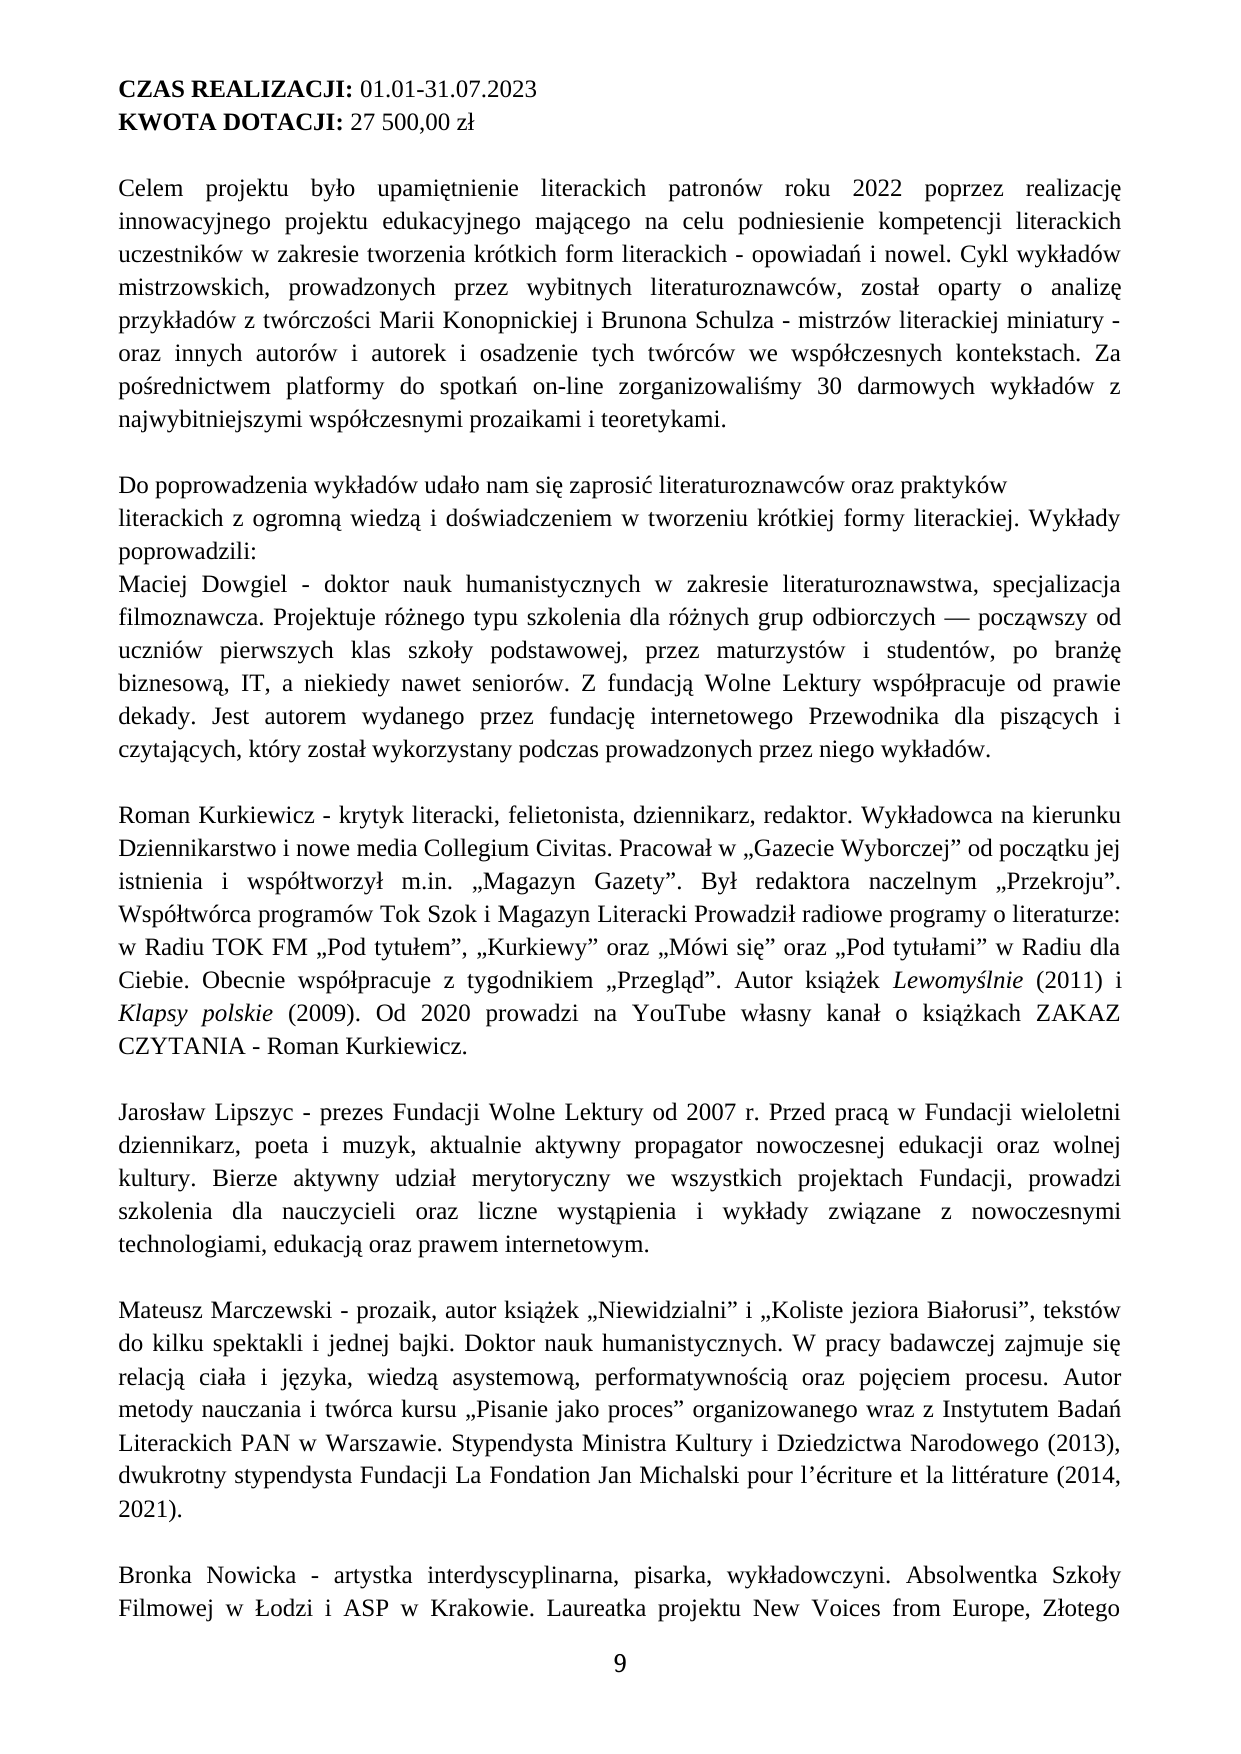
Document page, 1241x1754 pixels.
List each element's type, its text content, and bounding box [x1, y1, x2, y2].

text Bronka Nowicka - artystka interdyscyplinarna, pisarka, wykładowczyni. Absolwentka Szkoły Filmowej w Łodzi i ASP w Krakowie. Laureatka projektu New Voices from Europe, Złotego [118, 1560, 1122, 1621]
text literackich z ogromną wiedzą i doświadczeniem w tworzeniu krótkiej formy literackiej. Wykłady poprowadzili: [118, 503, 1122, 565]
text Celem projektu było upamiętnienie literackich patronów roku 2022 poprzez realizację innowacyjnego projektu edukacyjnego mającego na celu podniesienie kompetencji literackich uczestników w zakresie tworzenia krótkich form literackich - opowiadań i nowel. Cykl wykładów mistrzowskich, prowadzonych przez wybitnych literaturoznawców, został oparty o analizę przykładów z twórczości Marii Konopnickiej i Brunona Schulza - mistrzów literackiej miniatury - oraz innych autorów i autorek i osadzenie tych twórców we współczesnych kontekstach. Za pośrednictwem platformy do spotkań on-line zorganizowaliśmy 30 darmowych wykładów z najwybitniejszymi współczesnymi prozaikami i teoretykami. [118, 173, 1122, 433]
text Do poprowadzenia wykładów udało nam się zaprosić literaturoznawców oraz praktyków [118, 470, 1122, 499]
text KWOTA DOTACJI: 27 500,00 zł [118, 107, 1122, 136]
text Jarosław Lipszyc - prezes Fundacji Wolne Lektury od 2007 r. Przed pracą w Fundacji wieloletni dziennikarz, poeta i muzyk, aktualnie aktywny propagator nowoczesnej edukacji oraz wolnej kultury. Bierze aktywny udział merytoryczny we wszystkich projektach Fundacji, prowadzi szkolenia dla nauczycieli oraz liczne wystąpienia i wykłady związane z nowoczesnymi technologiami, edukacją oraz prawem internetowym. [118, 1097, 1122, 1258]
text Maciej Dowgiel - doktor nauk humanistycznych w zakresie literaturoznawstwa, specjalizacja filmoznawcza. Projektuje różnego typu szkolenia dla różnych grup odbiorczych — począwszy od uczniów pierwszych klas szkoły podstawowej, przez maturzystów i studentów, po branżę biznesową, IT, a niekiedy nawet seniorów. Z fundacją Wolne Lektury współpracuje od prawie dekady. Jest autorem wydanego przez fundację internetowego Przewodnika dla piszących i czytających, który został wykorzystany podczas prowadzonych przez niego wykładów. [118, 569, 1122, 763]
text Roman Kurkiewicz - krytyk literacki, felietonista, dziennikarz, redaktor. Wykładowca na kierunku Dziennikarstwo i nowe media Collegium Civitas. Pracował w „Gazecie Wyborczej” od początku jej istnienia i współtworzył m.in. „Magazyn Gazety”. Był redaktora naczelnym „Przekroju”. Współtwórca programów Tok Szok i Magazyn Literacki Prowadził radiowe programy o literaturze: w Radiu TOK FM „Pod tytułem”, „Kurkiewy” oraz „Mówi się” oraz „Pod tytułami” w Radiu dla Ciebie. Obecnie współpracuje z tygodnikiem „Przegląd”. Autor książek Lewomyślnie (2011) i Klapsy polskie (2009). Od 2020 prowadzi na YouTube własny kanał o książkach ZAKAZ CZYTANIA - Roman Kurkiewicz. [118, 800, 1122, 1060]
text CZAS REALIZACJI: 01.01-31.07.2023 [118, 74, 1122, 102]
text Mateusz Marczewski - prozaik, autor książek „Niewidzialni” i „Koliste jeziora Białorusi”, tekstów do kilku spektakli i jednej bajki. Doktor nauk humanistycznych. W pracy badawczej zajmuje się relacją ciała i języka, wiedzą asystemową, performatywnością oraz pojęciem procesu. Autor metody nauczania i twórca kursu „Pisanie jako proces” organizowanego wraz z Instytutem Badań Literackich PAN w Warszawie. Stypendysta Ministra Kultury i Dziedzictwa Narodowego (2013), dwukrotny stypendysta Fundacji La Fondation Jan Michalski pour l’écriture et la littérature (2014, 2021). [118, 1296, 1122, 1522]
